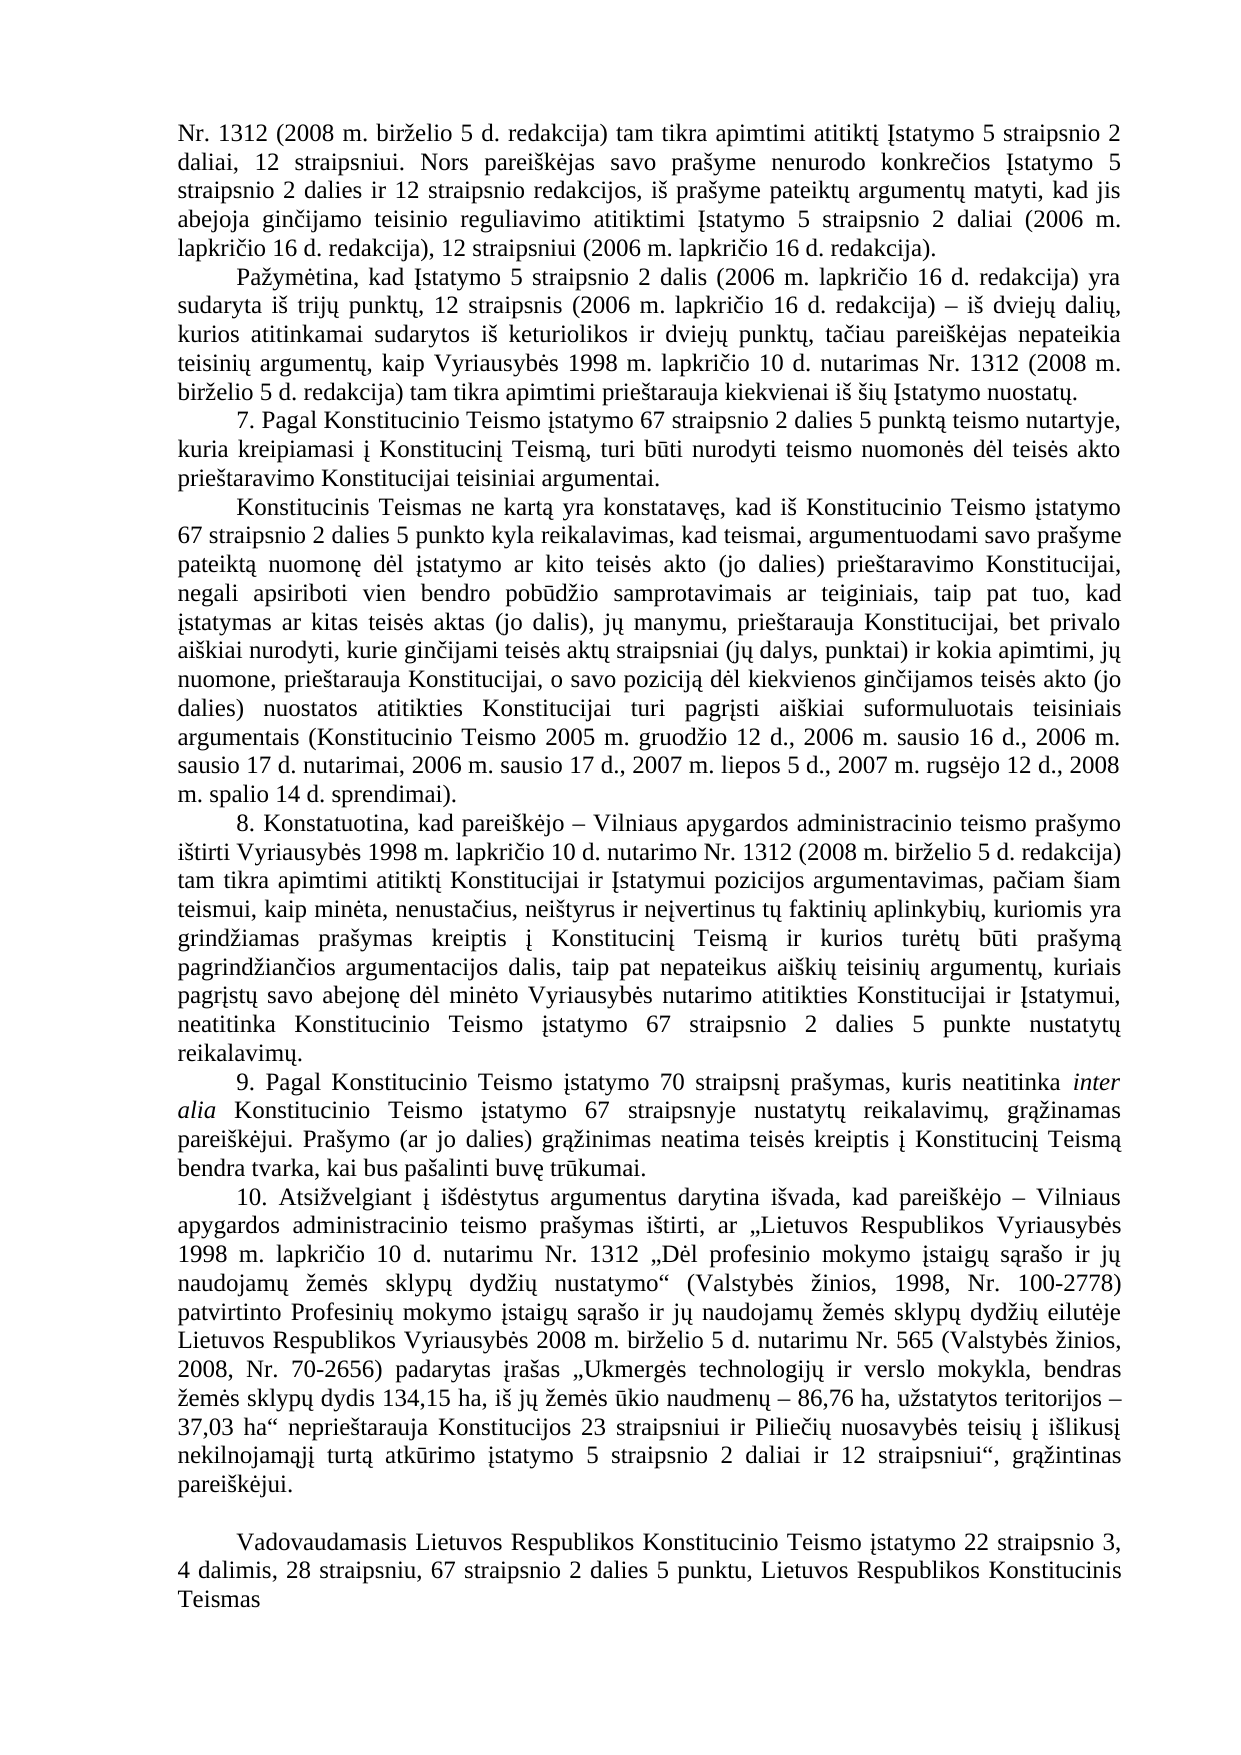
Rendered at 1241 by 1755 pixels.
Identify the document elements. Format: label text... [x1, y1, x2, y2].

text Vadovaudamasis Lietuvos Respublikos Konstitucinio Teismo įstatymo 22 straipsnio 3, 4 dalimis, 28 straipsniu, 67 straipsnio 2 dalies 5 punktu, Lietuvos Respublikos Konstitucinis Teismas [177, 1527, 1122, 1613]
text 10. Atsižvelgiant į išdėstytus argumentus darytina išvada, kad pareiškėjo – Vilniaus apygardos administracinio teismo prašymas ištirti, ar „Lietuvos Respublikos Vyriausybės 1998 m. lapkričio 10 d. nutarimu Nr. 1312 „Dėl profesinio mokymo įstaigų sąrašo ir jų naudojamų žemės sklypų dydžių nustatymo“ (Valstybės žinios, 1998, Nr. 100-2778) patvirtinto Profesinių mokymo įstaigų sąrašo ir jų naudojamų žemės sklypų dydžių eilutėje Lietuvos Respublikos Vyriausybės 2008 m. birželio 5 d. nutarimu Nr. 565 (Valstybės žinios, 2008, Nr. 70-2656) padarytas įrašas „Ukmergės technologijų ir verslo mokykla, bendras žemės sklypų dydis 134,15 ha, iš jų žemės ūkio naudmenų – 86,76 ha, užstatytos teritorijos – 37,03 ha“ neprieštarauja Konstitucijos 23 straipsniui ir Piliečių nuosavybės teisių į išlikusį nekilnojamąjį turtą atkūrimo įstatymo 5 straipsnio 2 daliai ir 12 straipsniui“, grąžintinas pareiškėjui. [177, 1182, 1122, 1498]
text Pažymėtina, kad Įstatymo 5 straipsnio 2 dalis (2006 m. lapkričio 16 d. redakcija) yra sudaryta iš trijų punktų, 12 straipsnis (2006 m. lapkričio 16 d. redakcija) – iš dviejų dalių, kurios atitinkamai sudarytos iš keturiolikos ir dviejų punktų, tačiau pareiškėjas nepateikia teisinių argumentų, kaip Vyriausybės 1998 m. lapkričio 10 d. nutarimas Nr. 1312 (2008 m. birželio 5 d. redakcija) tam tikra apimtimi prieštarauja kiekvienai iš šių Įstatymo nuostatų. [177, 262, 1122, 406]
text Konstitucinis Teismas ne kartą yra konstatavęs, kad iš Konstitucinio Teismo įstatymo 67 straipsnio 2 dalies 5 punkto kyla reikalavimas, kad teismai, argumentuodami savo prašyme pateiktą nuomonę dėl įstatymo ar kito teisės akto (jo dalies) prieštaravimo Konstitucijai, negali apsiriboti vien bendro pobūdžio samprotavimais ar teiginiais, taip pat tuo, kad įstatymas ar kitas teisės aktas (jo dalis), jų manymu, prieštarauja Konstitucijai, bet privalo aiškiai nurodyti, kurie ginčijami teisės aktų straipsniai (jų dalys, punktai) ir kokia apimtimi, jų nuomone, prieštarauja Konstitucijai, o savo poziciją dėl kiekvienos ginčijamos teisės akto (jo dalies) nuostatos atitikties Konstitucijai turi pagrįsti aiškiai suformuluotais teisiniais argumentais (Konstitucinio Teismo 2005 m. gruodžio 12 d., 2006 m. sausio 16 d., 2006 m. sausio 17 d. nutarimai, 2006 m. sausio 17 d., 2007 m. liepos 5 d., 2007 m. rugsėjo 12 d., 2008 m. spalio 14 d. sprendimai). [177, 492, 1122, 808]
text 8. Konstatuotina, kad pareiškėjo – Vilniaus apygardos administracinio teismo prašymo ištirti Vyriausybės 1998 m. lapkričio 10 d. nutarimo Nr. 1312 (2008 m. birželio 5 d. redakcija) tam tikra apimtimi atitiktį Konstitucijai ir Įstatymui pozicijos argumentavimas, pačiam šiam teismui, kaip minėta, nenustačius, neištyrus ir neįvertinus tų faktinių aplinkybių, kuriomis yra grindžiamas prašymas kreiptis į Konstitucinį Teismą ir kurios turėtų būti prašymą pagrindžiančios argumentacijos dalis, taip pat nepateikus aiškių teisinių argumentų, kuriais pagrįstų savo abejonę dėl minėto Vyriausybės nutarimo atitikties Konstitucijai ir Įstatymui, neatitinka Konstitucinio Teismo įstatymo 67 straipsnio 2 dalies 5 punkte nustatytų reikalavimų. [177, 808, 1122, 1067]
text 7. Pagal Konstitucinio Teismo įstatymo 67 straipsnio 2 dalies 5 punktą teismo nutartyje, kuria kreipiamasi į Konstitucinį Teismą, turi būti nurodyti teismo nuomonės dėl teisės akto prieštaravimo Konstitucijai teisiniai argumentai. [177, 406, 1122, 492]
text 9. Pagal Konstitucinio Teismo įstatymo 70 straipsnį prašymas, kuris neatitinka inter alia Konstitucinio Teismo įstatymo 67 straipsnyje nustatytų reikalavimų, grąžinamas pareiškėjui. Prašymo (ar jo dalies) grąžinimas neatima teisės kreiptis į Konstitucinį Teismą bendra tvarka, kai bus pašalinti buvę trūkumai. [177, 1067, 1122, 1182]
text Nr. 1312 (2008 m. birželio 5 d. redakcija) tam tikra apimtimi atitiktį Įstatymo 5 straipsnio 2 daliai, 12 straipsniui. Nors pareiškėjas savo prašyme nenurodo konkrečios Įstatymo 5 straipsnio 2 dalies ir 12 straipsnio redakcijos, iš prašyme pateiktų argumentų matyti, kad jis abejoja ginčijamo teisinio reguliavimo atitiktimi Įstatymo 5 straipsnio 2 daliai (2006 m. lapkričio 16 d. redakcija), 12 straipsniui (2006 m. lapkričio 16 d. redakcija). [177, 118, 1122, 262]
